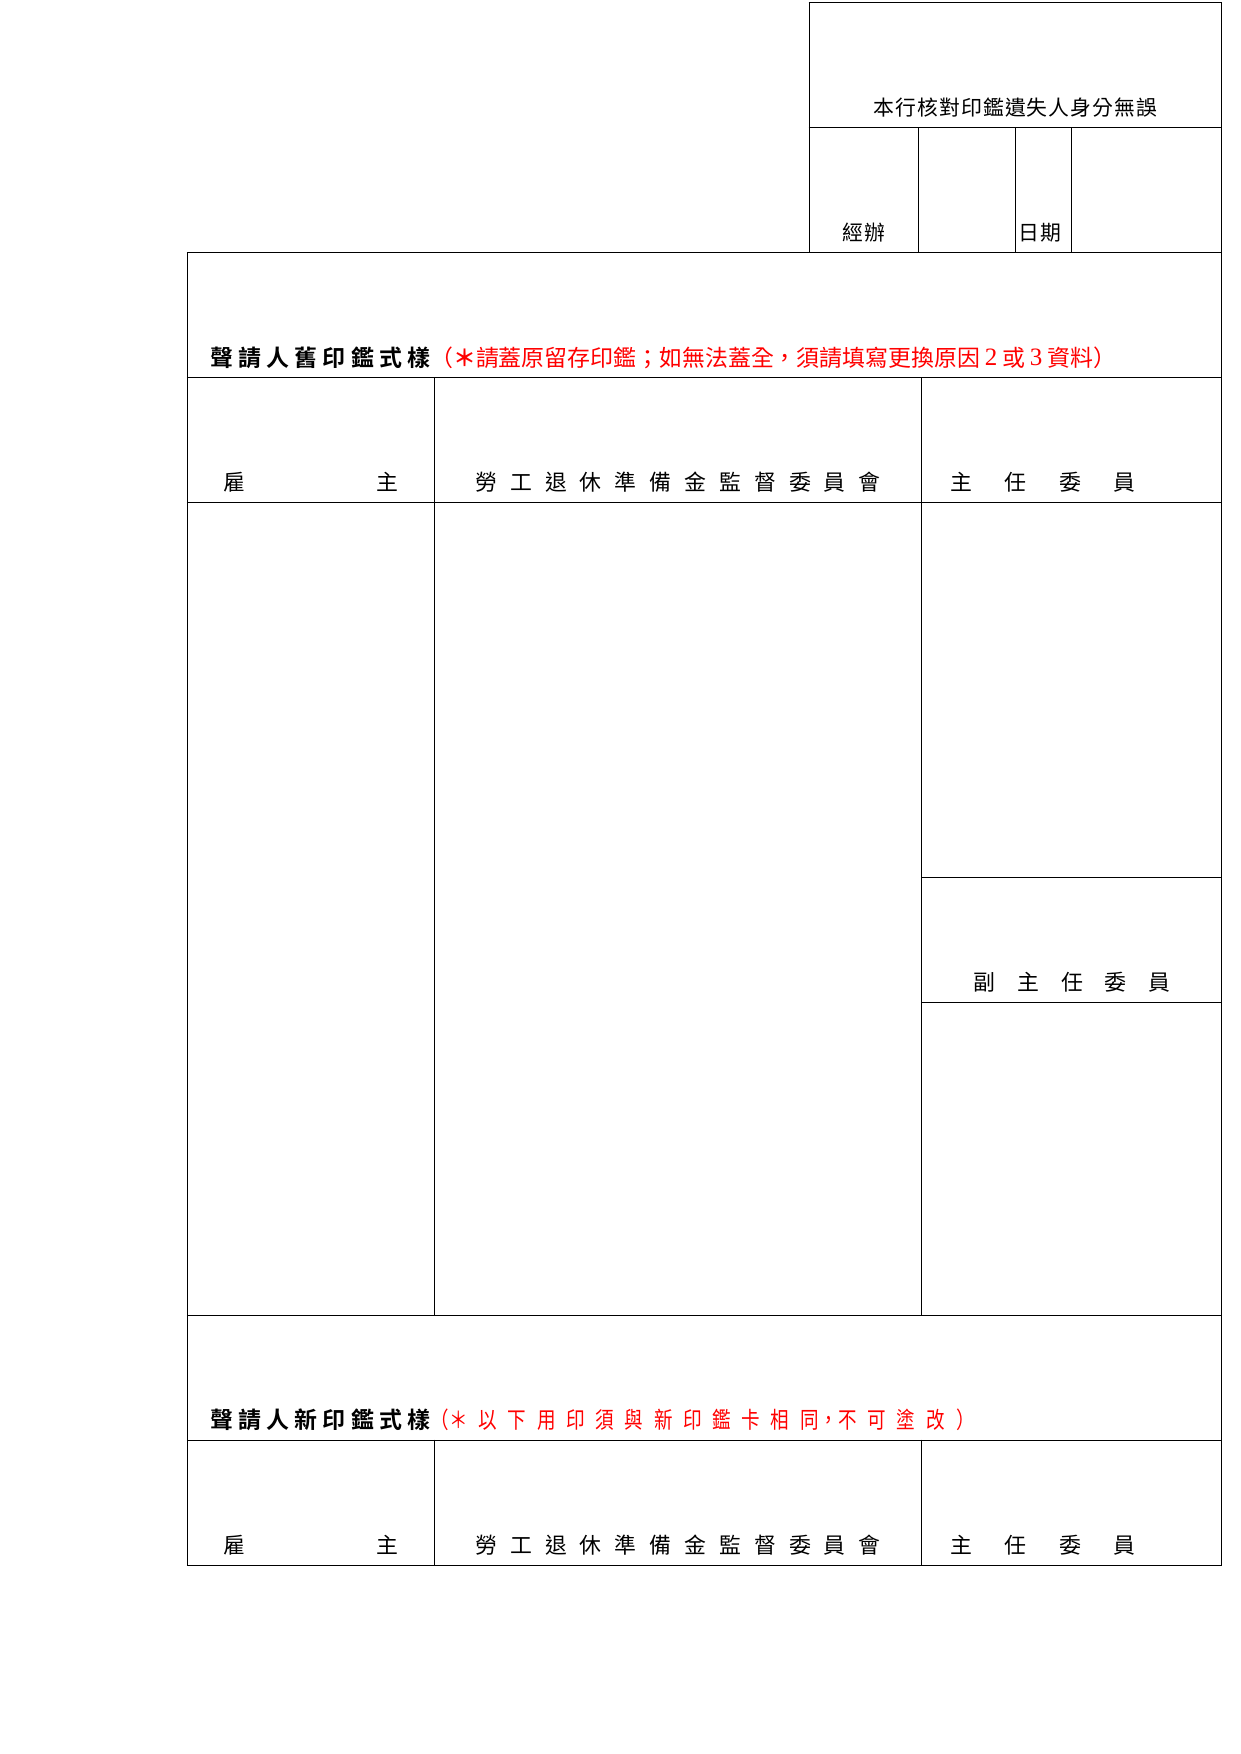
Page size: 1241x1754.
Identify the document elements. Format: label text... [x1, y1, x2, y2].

table_cell 勞 工 退 休 準 備 金 監 督 委 員 會 [435, 1441, 921, 1564]
table_cell [1222, 1440, 1240, 1564]
table_cell 主 任 委 員 [922, 378, 1221, 502]
table_cell 日期 [1016, 128, 1071, 252]
table_cell 雇 主 [188, 378, 434, 502]
table_cell [1222, 252, 1240, 377]
table_cell [434, 127, 809, 252]
table_cell [922, 503, 1221, 877]
table_cell [1222, 1002, 1240, 1314]
table_cell [1222, 377, 1240, 502]
table_cell [1222, 877, 1240, 1002]
table_cell [922, 1003, 1221, 1314]
table_cell 勞 工 退 休 準 備 金 監 督 委 員 會 [435, 378, 921, 502]
table_cell 雇 主 [188, 1441, 434, 1564]
table_cell [435, 503, 921, 1314]
table_cell [188, 127, 434, 252]
table_header 本行核對印鑑遺失人身分無誤 [810, 3, 1221, 127]
table_cell [1222, 127, 1240, 252]
table_cell [188, 503, 434, 1314]
table_cell 經辦 [810, 128, 918, 252]
table_cell [1222, 502, 1240, 877]
table_cell 副 主 任 委 員 [922, 878, 1221, 1002]
table_header [434, 2, 809, 127]
table_cell [1222, 1315, 1240, 1439]
table_cell [919, 128, 1015, 252]
table_cell 聲 請 人 新 印 鑑 式 樣（＊ 以 下 用 印 須 與 新 印 鑑 卡 相 同，不 可 塗 改 ） [188, 1316, 1221, 1439]
table_cell 主 任 委 員 [922, 1441, 1221, 1564]
table_cell [1072, 128, 1221, 252]
table_cell 聲 請 人 舊 印 鑑 式 樣（＊請蓋原留存印鑑；如無法蓋全，須請填寫更換原因2或3資料） [188, 253, 1221, 377]
table_header [188, 2, 434, 127]
table_header [1222, 2, 1240, 127]
